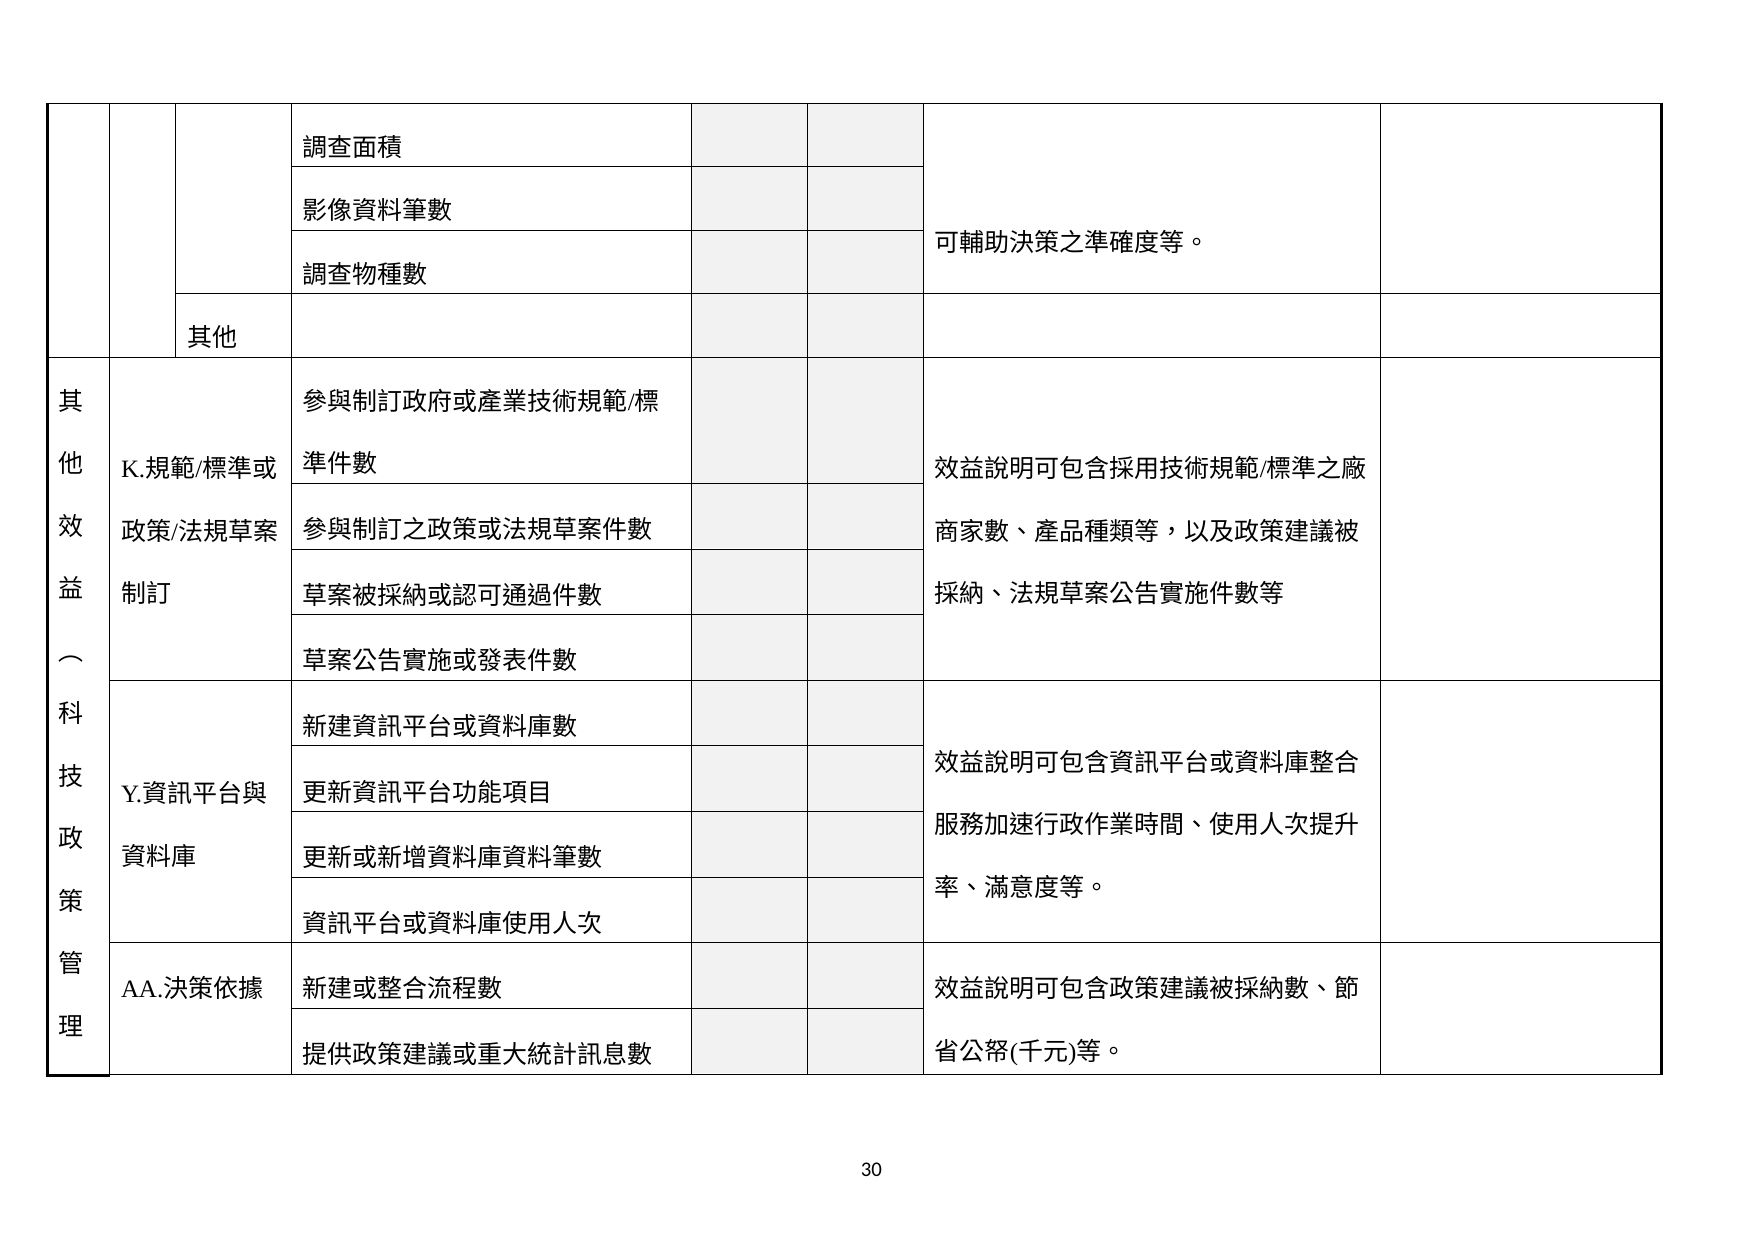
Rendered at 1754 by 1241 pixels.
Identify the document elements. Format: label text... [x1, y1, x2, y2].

table_cell [110, 104, 175, 357]
table_cell [808, 167, 923, 230]
table_cell [692, 681, 807, 745]
table_cell [692, 1009, 807, 1073]
table_cell [1381, 943, 1660, 1073]
table_cell 更新資訊平台功能項目 [292, 746, 691, 811]
table_cell [1381, 104, 1660, 293]
table_cell 更新或新增資料庫資料筆數 [292, 812, 691, 877]
table_cell [692, 615, 807, 680]
table_cell [692, 294, 807, 357]
table_cell [692, 358, 807, 483]
table_cell 效益說明可包含政策建議被採納數、節省公帑(千元)等。 [924, 943, 1380, 1073]
table_cell [808, 104, 923, 166]
table_cell [176, 104, 291, 293]
table_cell [692, 167, 807, 230]
table_cell 其 他 效 益 ︵ 科 技 政 策 管 理 及 其 他 ︶ [49, 358, 109, 1073]
table_cell Y.資訊平台與資料庫 [110, 681, 291, 942]
table_cell 草案被採納或認可通過件數 [292, 550, 691, 614]
table_cell [1381, 358, 1660, 680]
table_cell [692, 812, 807, 877]
table_cell 參與制訂之政策或法規草案件數 [292, 484, 691, 548]
table_cell [692, 878, 807, 942]
table_cell [49, 104, 109, 357]
table_cell [924, 294, 1380, 357]
table_cell [692, 484, 807, 548]
table_cell [808, 812, 923, 877]
table_cell [692, 746, 807, 811]
table_cell 可輔助決策之準確度等。 [924, 104, 1380, 293]
table_cell 草案公告實施或發表件數 [292, 615, 691, 680]
table_cell 調查物種數 [292, 231, 691, 293]
table_cell [808, 358, 923, 483]
table_cell [808, 878, 923, 942]
table_cell 效益說明可包含採用技術規範/標準之廠商家數、產品種類等，以及政策建議被採納、法規草案公告實施件數等 [924, 358, 1380, 680]
table_cell [808, 1009, 923, 1073]
table_cell 新建或整合流程數 [292, 943, 691, 1008]
table_cell [1381, 294, 1660, 357]
table_cell [692, 943, 807, 1008]
table_cell 其他 [176, 294, 291, 357]
table_cell [692, 231, 807, 293]
table_cell [1381, 681, 1660, 942]
table_cell 影像資料筆數 [292, 167, 691, 230]
table_cell [808, 615, 923, 680]
table_cell 效益說明可包含資訊平台或資料庫整合服務加速行政作業時間、使用人次提升率、滿意度等。 [924, 681, 1380, 942]
table_cell 參與制訂政府或產業技術規範/標準件數 [292, 358, 691, 483]
table_cell [808, 231, 923, 293]
table_cell [292, 294, 691, 357]
table_cell [808, 294, 923, 357]
table_cell [808, 681, 923, 745]
table_cell [808, 746, 923, 811]
table_cell AA.決策依據 [110, 943, 291, 1073]
table_cell 新建資訊平台或資料庫數 [292, 681, 691, 745]
table_cell 提供政策建議或重大統計訊息數 [292, 1009, 691, 1073]
table_cell [808, 943, 923, 1008]
table_cell 資訊平台或資料庫使用人次 [292, 878, 691, 942]
table_cell 調查面積 [292, 104, 691, 166]
table_cell [808, 550, 923, 614]
table_cell K.規範/標準或政策/法規草案制訂 [110, 358, 291, 680]
table_cell [692, 104, 807, 166]
table_cell [808, 484, 923, 548]
table_cell [692, 550, 807, 614]
